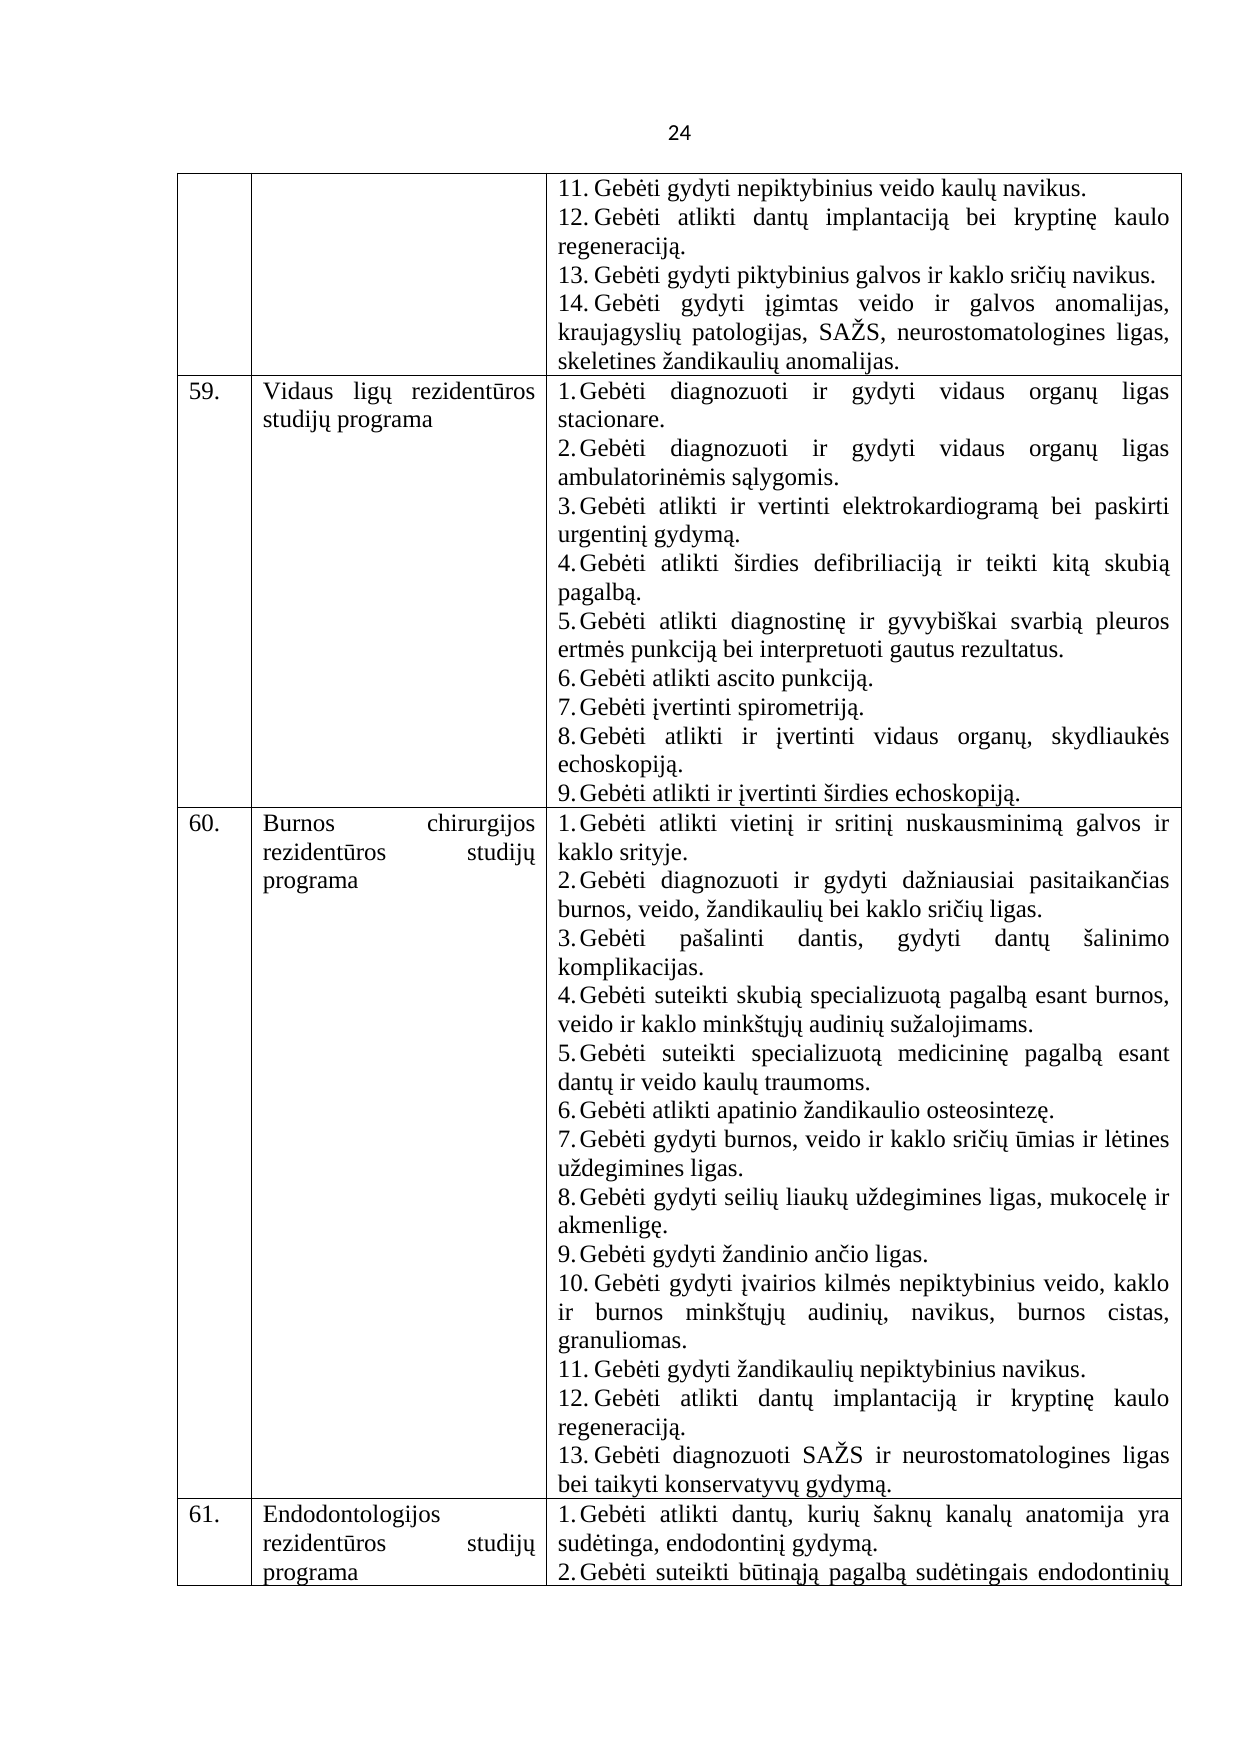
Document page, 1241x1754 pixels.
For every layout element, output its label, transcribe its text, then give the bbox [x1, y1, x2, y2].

table_cell [178, 174, 251, 375]
table_cell 60. [178, 808, 251, 1498]
table_cell 1. Gebėti atlikti vietinį ir sritinį nuskausminimą galvos ir kaklo srityje. 2. Gebėti diagnozuoti ir gydyti dažniausiai pasitaikančias burnos, veido, žandikaulių bei kaklo sričių ligas. 3. Gebėti pašalinti dantis, gydyti dantų šalinimo komplikacijas. 4. Gebėti suteikti skubią specializuotą pagalbą esant burnos, veido ir kaklo minkštųjų audinių sužalojimams. 5. Gebėti suteikti specializuotą medicininę pagalbą esant dantų ir veido kaulų traumoms. 6. Gebėti atlikti apatinio žandikaulio osteosintezę. 7. Gebėti gydyti burnos, veido ir kaklo sričių ūmias ir lėtines uždegimines ligas. 8. Gebėti gydyti seilių liaukų uždegimines ligas, mukocelę ir akmenligę. 9. Gebėti gydyti žandinio ančio ligas. 10. Gebėti gydyti įvairios kilmės nepiktybinius veido, kaklo ir burnos minkštųjų audinių, navikus, burnos cistas, granuliomas. 11. Gebėti gydyti žandikaulių nepiktybinius navikus. 12. Gebėti atlikti dantų implantaciją ir kryptinę kaulo regeneraciją. 13. Gebėti diagnozuoti SAŽS ir neurostomatologines ligas bei taikyti konservatyvų gydymą. [547, 808, 1181, 1498]
table_cell 1. Gebėti diagnozuoti ir gydyti vidaus organų ligas stacionare. 2. Gebėti diagnozuoti ir gydyti vidaus organų ligas ambulatorinėmis sąlygomis. 3. Gebėti atlikti ir vertinti elektrokardiogramą bei paskirti urgentinį gydymą. 4. Gebėti atlikti širdies defibriliaciją ir teikti kitą skubią pagalbą. 5. Gebėti atlikti diagnostinę ir gyvybiškai svarbią pleuros ertmės punkciją bei interpretuoti gautus rezultatus. 6. Gebėti atlikti ascito punkciją. 7. Gebėti įvertinti spirometriją. 8. Gebėti atlikti ir įvertinti vidaus organų, skydliaukės echoskopiją. 9. Gebėti atlikti ir įvertinti širdies echoskopiją. [547, 376, 1181, 807]
table_cell Burnos chirurgijos rezidentūros studijų programa [252, 808, 546, 1498]
table_cell Vidaus ligų rezidentūros studijų programa [252, 376, 546, 807]
table_cell 59. [178, 376, 251, 807]
table_cell 61. [178, 1499, 251, 1585]
table_cell [252, 174, 546, 375]
table_cell 11. Gebėti gydyti nepiktybinius veido kaulų navikus. 12. Gebėti atlikti dantų implantaciją bei kryptinę kaulo regeneraciją. 13. Gebėti gydyti piktybinius galvos ir kaklo sričių navikus. 14. Gebėti gydyti įgimtas veido ir galvos anomalijas, kraujagyslių patologijas, SAŽS, neurostomatologines ligas, skeletines žandikaulių anomalijas. [547, 174, 1181, 375]
table_cell Endodontologijos rezidentūros studijų programa [252, 1499, 546, 1585]
table_cell 1. Gebėti atlikti dantų, kurių šaknų kanalų anatomija yra sudėtinga, endodontinį gydymą. 2. Gebėti suteikti būtinąją pagalbą sudėtingais endodontinių [547, 1499, 1181, 1585]
